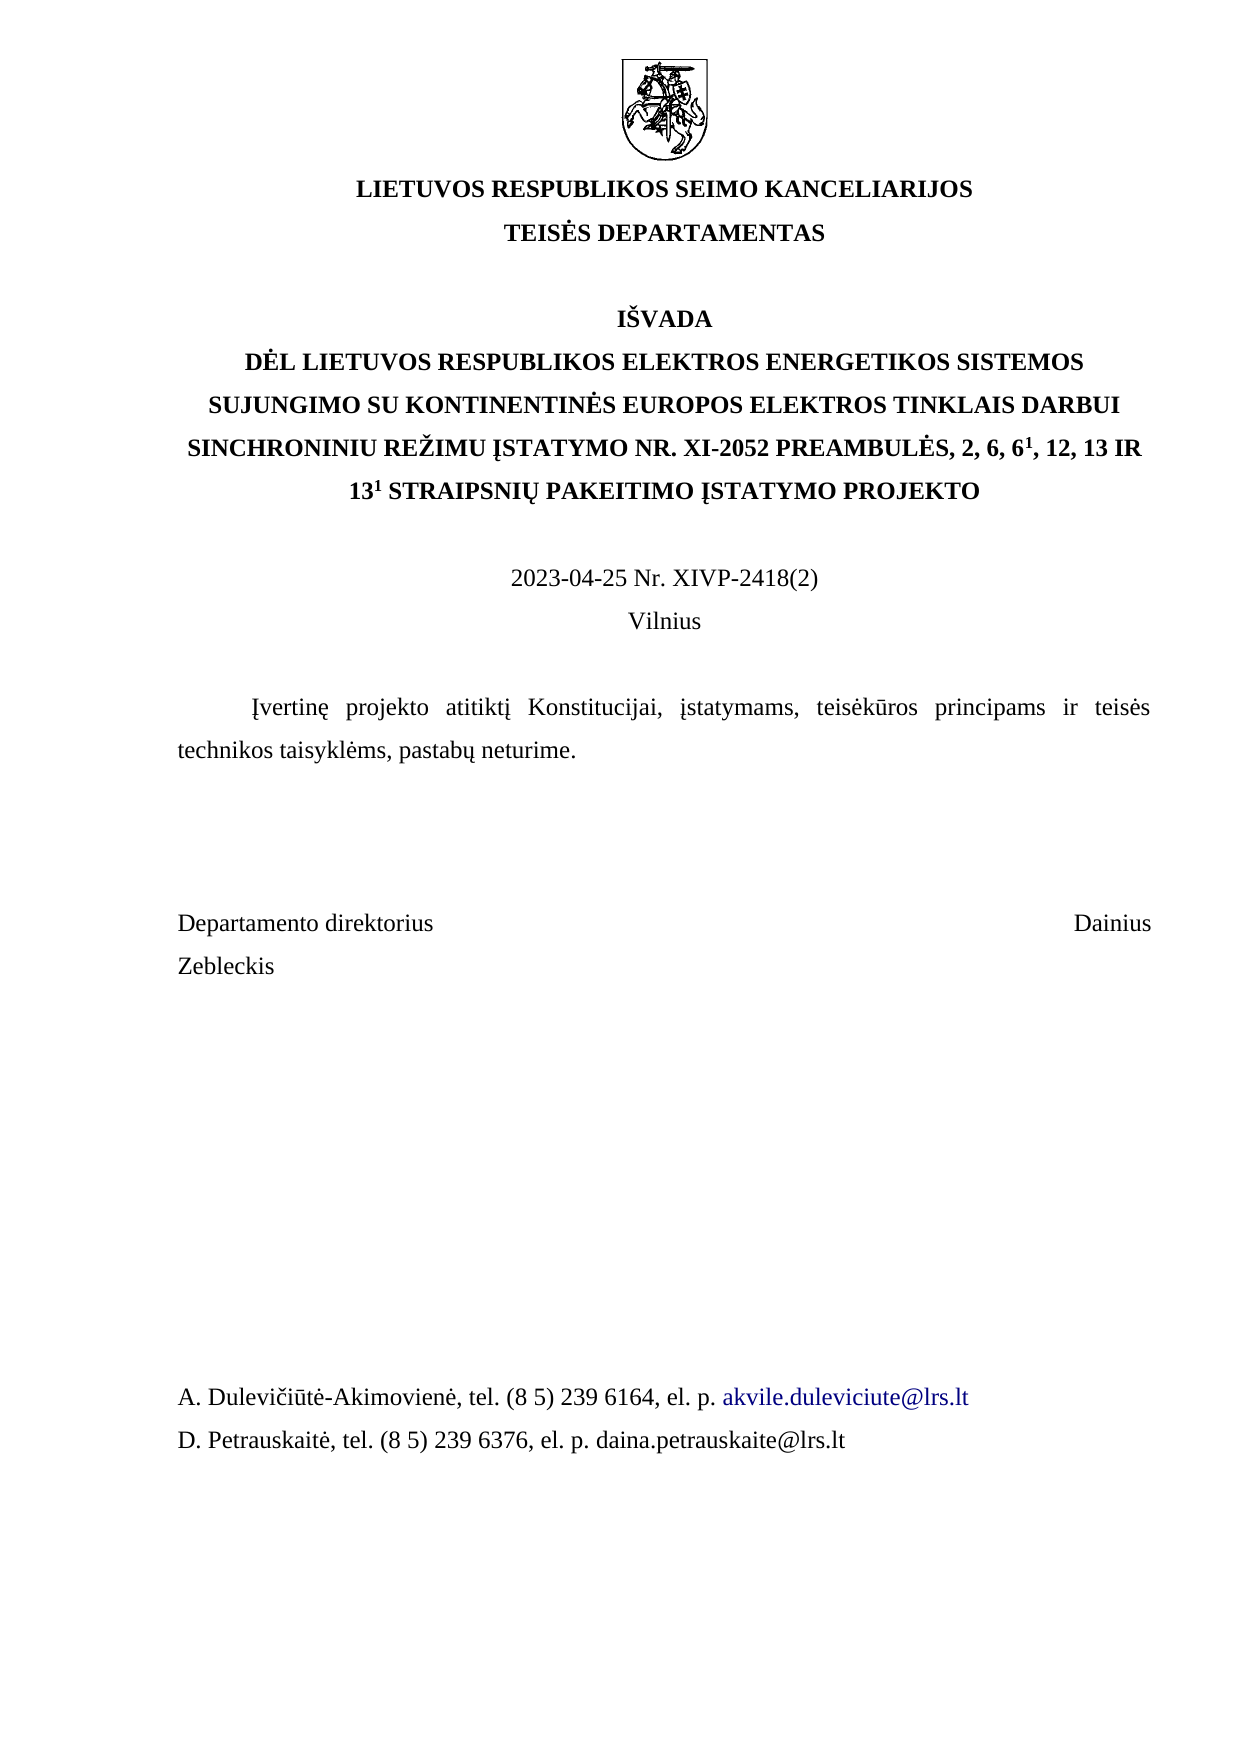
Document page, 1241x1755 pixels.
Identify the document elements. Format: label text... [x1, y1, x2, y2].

text Vilnius [177, 606, 1152, 634]
subtitle TEISĖS DEPARTAMENTAS [177, 218, 1152, 246]
text LIETUVOS RESPUBLIKOS SEIMO KANCELIARIJOS [177, 174, 1152, 203]
text DĖL LIETUVOS RESPUBLIKOS ELEKTROS ENERGETIKOS SISTEMOS SUJUNGIMO SU KONTINENTINĖS EUROPOS ELEKTROS TINKLAIS DARBUI SINCHRONINIU REŽIMU ĮSTATYMO NR. XI-2052 PREAMBULĖS, 2, 6, 61, 12, 13 IR 131 STRAIPSNIŲ PAKEITIMO ĮSTATYMO PROJEKTO [177, 347, 1152, 505]
text A. Dulevičiūtė-Akimovienė, tel. (8 5) 239 6164, el. p. akvile.duleviciute@lrs.lt [177, 1382, 1152, 1411]
text Departamento direktorius Dainius Zebleckis [177, 908, 1152, 979]
text IŠVADA [177, 304, 1152, 333]
text 2023-04-25 Nr. XIVP-2418(2) [177, 563, 1152, 591]
text Įvertinę projekto atitiktį Konstitucijai, įstatymams, teisėkūros principams ir teisės technikos taisyklėms, pastabų neturime. [177, 692, 1152, 764]
text D. Petrauskaitė, tel. (8 5) 239 6376, el. p. daina.petrauskaite@lrs.lt [177, 1425, 1152, 1454]
